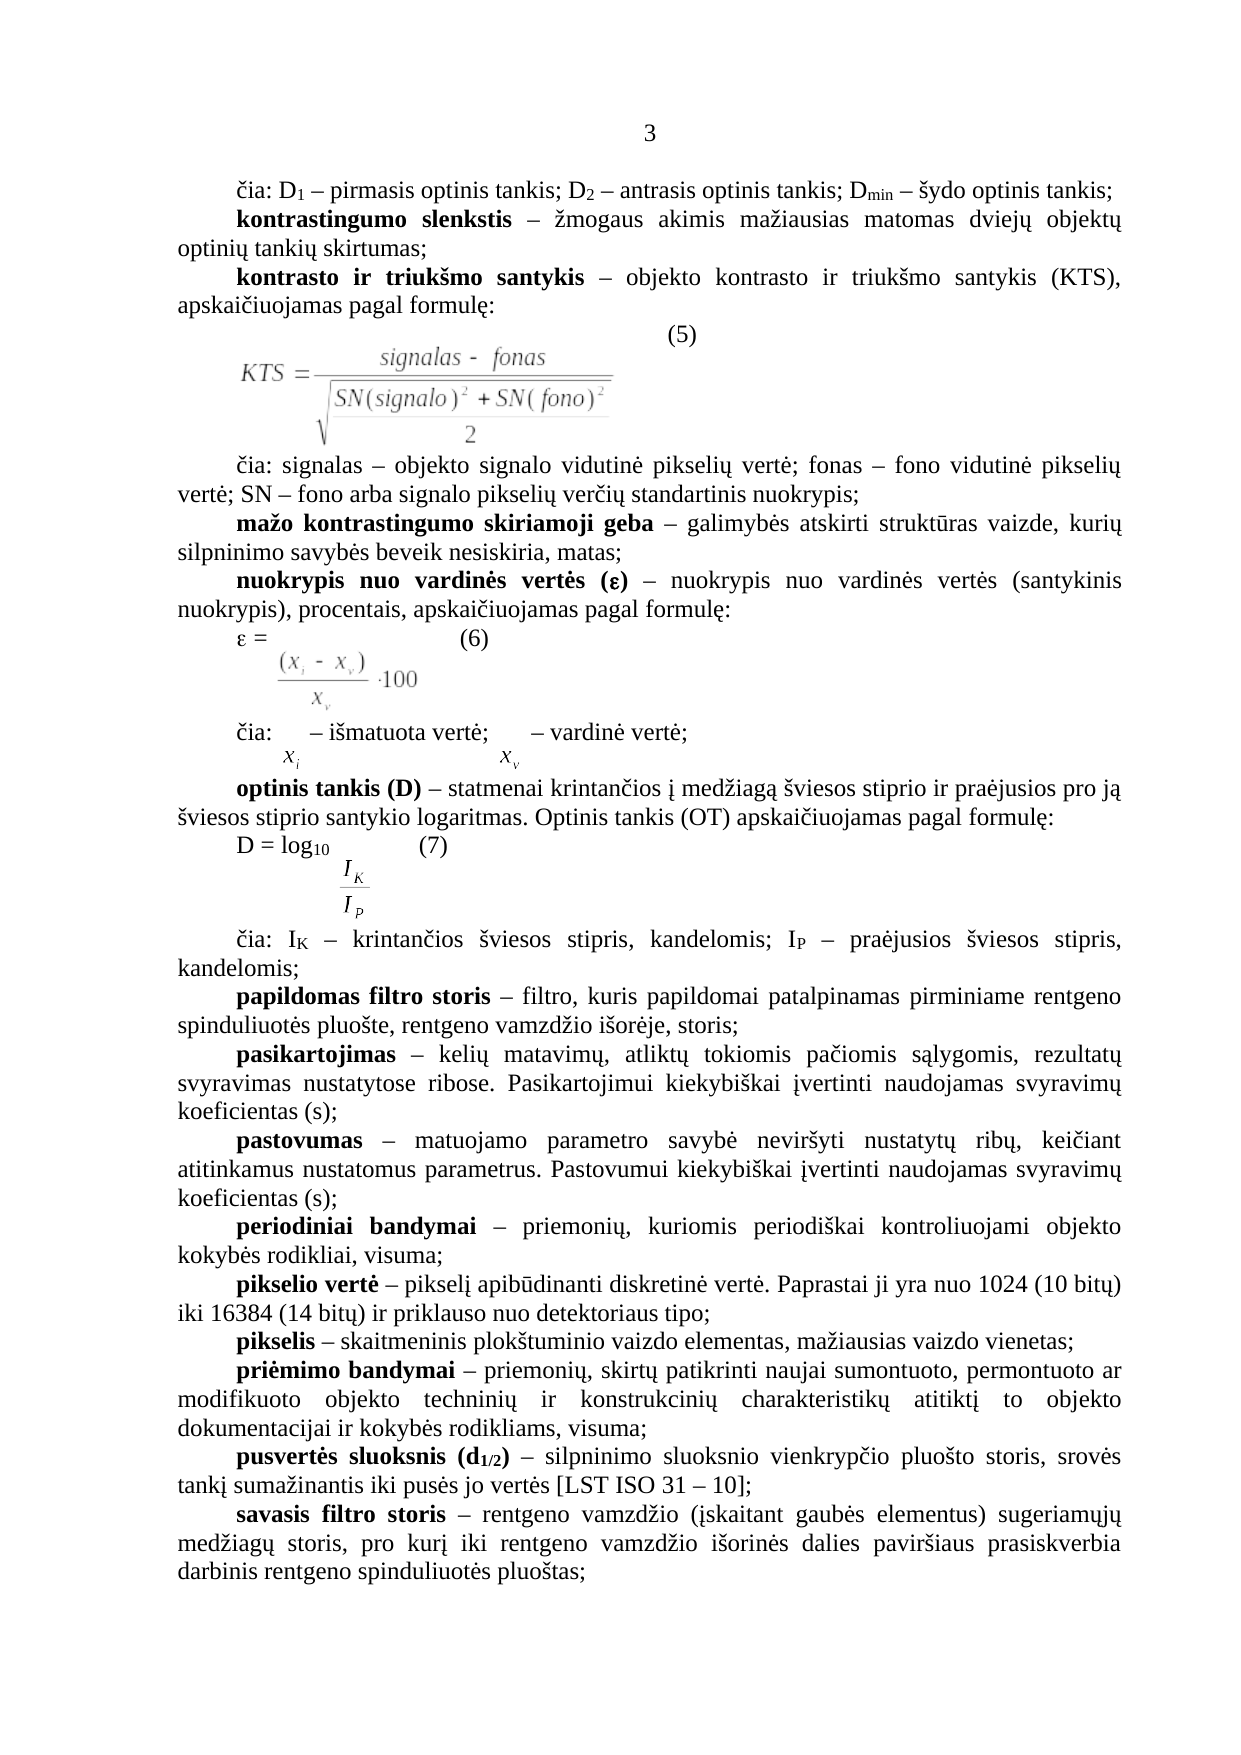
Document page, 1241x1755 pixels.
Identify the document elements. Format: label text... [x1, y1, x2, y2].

text optinis tankis (D) – statmenai krintančios į medžiagą šviesos stiprio ir praėjusios pro ją šviesos stiprio santykio logaritmas. Optinis tankis (OT) apskaičiuojamas pagal formulę: [177, 773, 1122, 830]
text priėmimo bandymai – priemonių, skirtų patikrinti naujai sumontuoto, permontuoto ar modifikuoto objekto techninių ir konstrukcinių charakteristikų atitiktį to objekto dokumentacijai ir kokybės rodikliams, visuma; [177, 1355, 1122, 1441]
text periodiniai bandymai – priemonių, kuriomis periodiškai kontroliuojami objekto kokybės rodikliai, visuma; [177, 1211, 1122, 1269]
text savasis filtro storis – rentgeno vamzdžio (įskaitant gaubės elementus) sugeriamųjų medžiagų storis, pro kurį iki rentgeno vamzdžio išorinės dalies paviršiaus prasiskverbia darbinis rentgeno spinduliuotės pluoštas; [177, 1499, 1122, 1585]
text čia: signalas – objekto signalo vidutinė pikselių vertė; fonas – fono vidutinė pikselių vertė; SN – fono arba signalo pikselių verčių standartinis nuokrypis; [177, 451, 1122, 508]
text epsilon = (x(i)–x(v))/x(v)*100 (6) [177, 623, 1122, 717]
text pikselis – skaitmeninis plokštuminio vaizdo elementas, mažiausias vaizdo vienetas; [177, 1326, 1122, 1355]
text pastovumas – matuojamo parametro savybė neviršyti nustatytų ribų, keičiant atitinkamus nustatomus parametrus. Pastovumui kiekybiškai įvertinti naudojamas svyravimų koeficientas (s); [177, 1125, 1122, 1211]
text pikselio vertė – pikselį apibūdinanti diskretinė vertė. Paprastai ji yra nuo 1024 (10 bitų) iki 16384 (14 bitų) ir priklauso nuo detektoriaus tipo; [177, 1269, 1122, 1326]
text pasikartojimas – kelių matavimų, atliktų tokiomis pačiomis sąlygomis, rezultatų svyravimas nustatytose ribose. Pasikartojimui kiekybiškai įvertinti naudojamas svyravimų koeficientas (s); [177, 1039, 1122, 1125]
text papildomas filtro storis – filtro, kuris papildomai patalpinamas pirminiame rentgeno spinduliuotės pluošte, rentgeno vamzdžio išorėje, storis; [177, 981, 1122, 1039]
text kontrastingumo slenkstis – žmogaus akimis mažiausias matomas dviejų objektų optinių tankių skirtumas; [177, 204, 1122, 262]
text kontrasto ir triukšmo santykis – objekto kontrasto ir triukšmo santykis (KTS), apskaičiuojamas pagal formulę: [177, 262, 1122, 319]
text nuokrypis nuo vardinės vertės () – nuokrypis nuo vardinės vertės (santykinis nuokrypis), procentais, apskaičiuojamas pagal formulę: [177, 566, 1122, 623]
text čia: D1 – pirmasis optinis tankis; D2 – antrasis optinis tankis; Dmin – šydo optinis tankis; [177, 176, 1122, 204]
text čia: IK – krintančios šviesos stipris, kandelomis; IP – praėjusios šviesos stipris, kandelomis; [177, 924, 1122, 981]
text KTS=(signalas–fonas)/((SN(signalo)^2 + SN(fono)^2)/2)^1/2 (5) [177, 319, 1122, 451]
text pusvertės sluoksnis (d1/2) – silpninimo sluoksnio vienkrypčio pluošto storis, srovės tankį sumažinantis iki pusės jo vertės [LST ISO 31 – 10]; [177, 1441, 1122, 1499]
text mažo kontrastingumo skiriamoji geba – galimybės atskirti struktūras vaizde, kurių silpninimo savybės beveik nesiskiria, matas; [177, 508, 1122, 566]
text D = log10 I(K)/I(P) (7) [177, 830, 1122, 924]
text čia: x(i) – išmatuota vertė; x(v) – vardinė vertė; [177, 717, 1122, 773]
